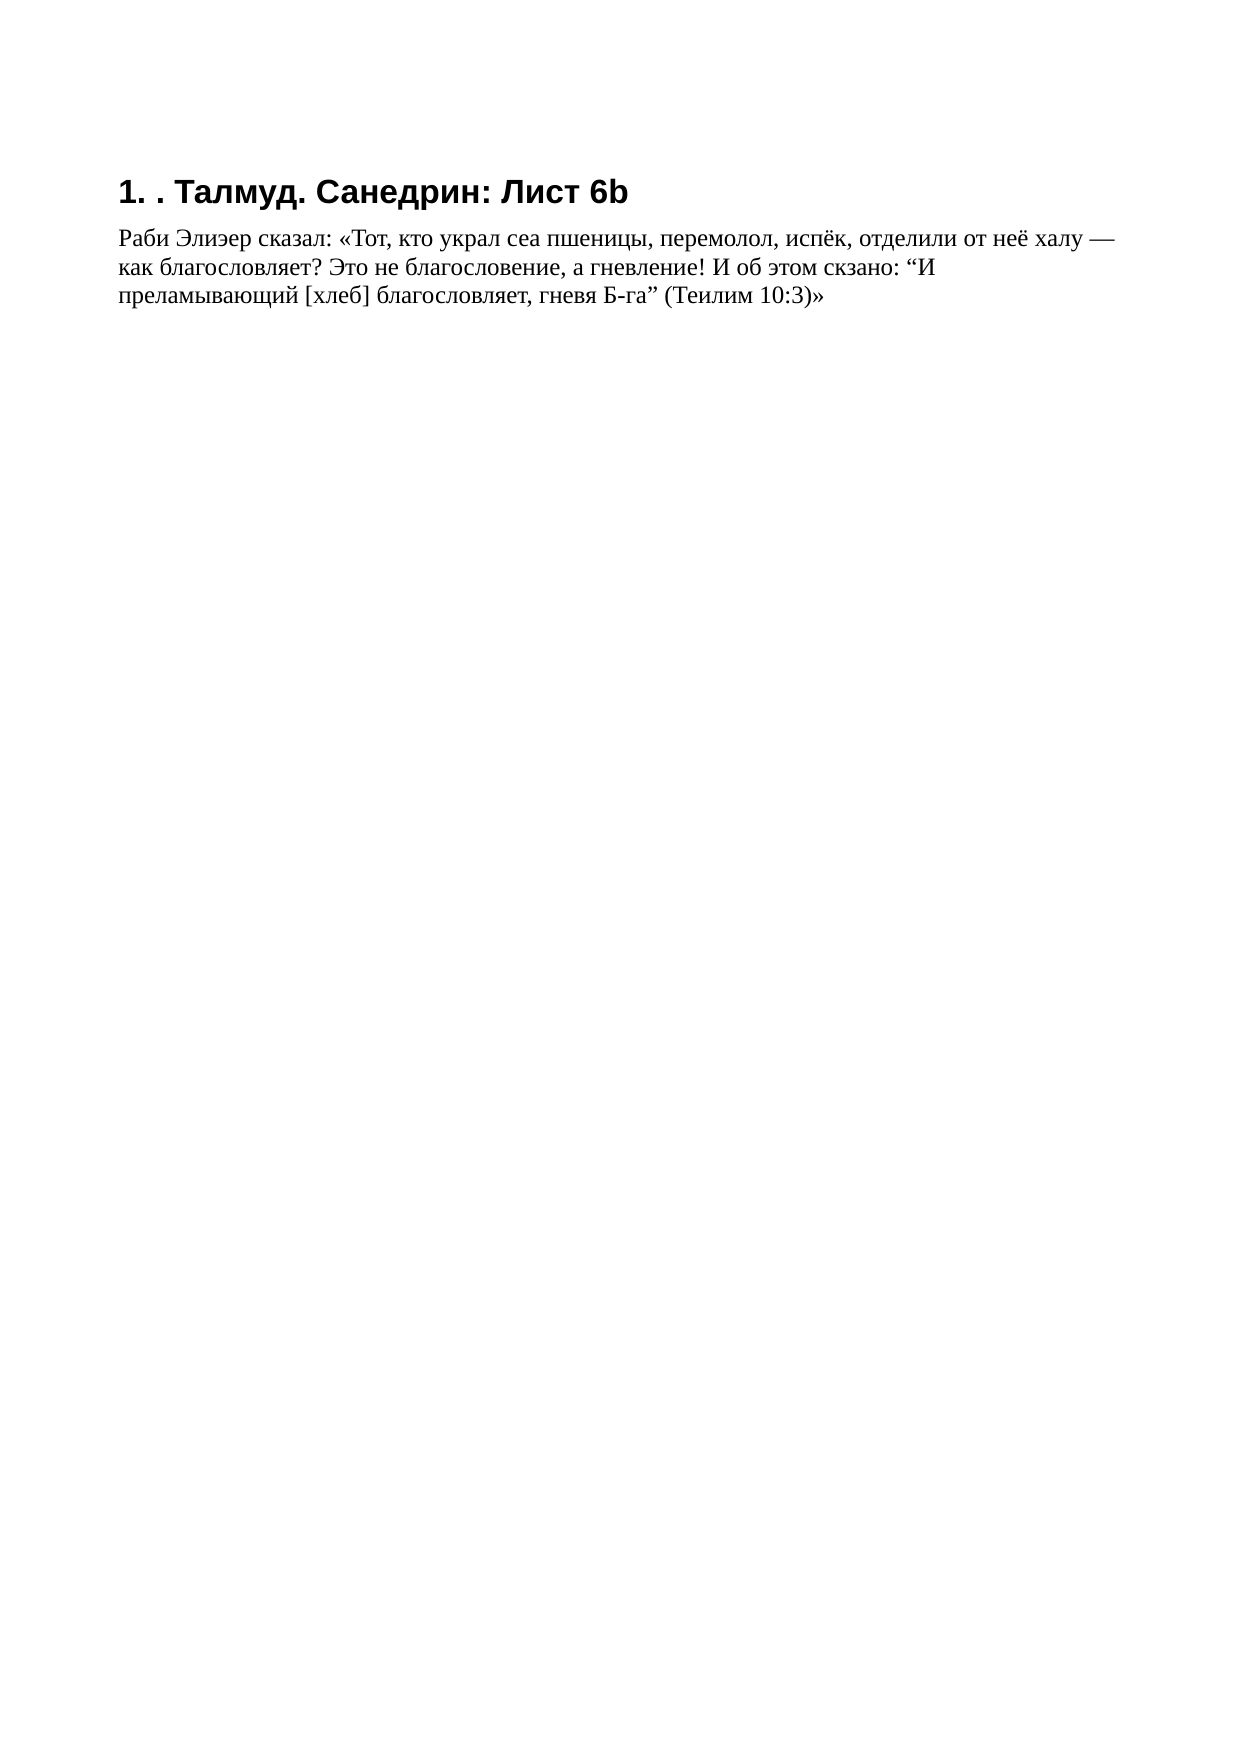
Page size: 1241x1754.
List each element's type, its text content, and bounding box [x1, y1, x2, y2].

subtitle . Талмуд. Санедрин: Лист 6b [118, 147, 1122, 176]
text Раби Элиэер сказал: «Тот, кто украл сеа пшеницы, перемолол, испёк, отделили от неё халу — как благословляет? Это не благословение, а гневление! И об этом скзано: “И преламывающий [хлеб] благословляет, гневя Б-га” (Теилим 10:3)» [118, 176, 1122, 262]
